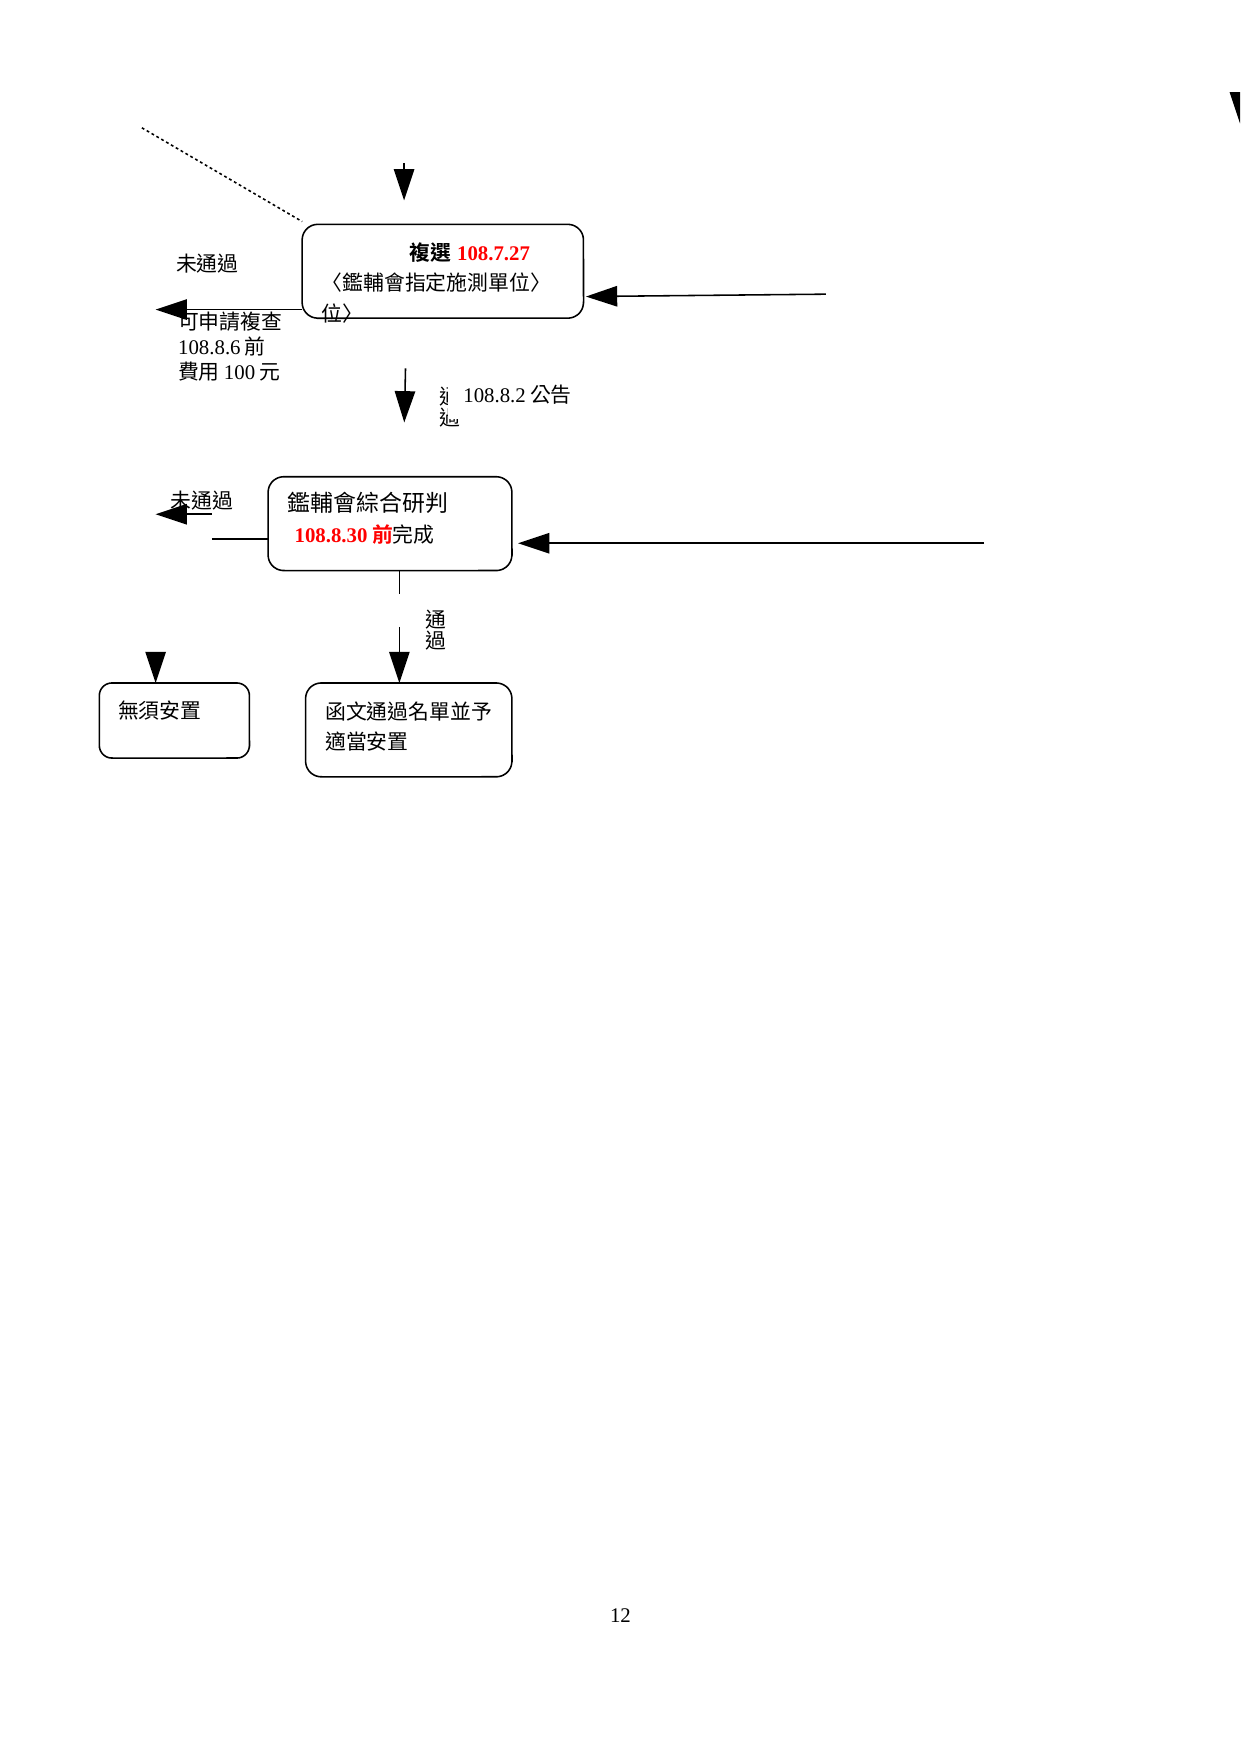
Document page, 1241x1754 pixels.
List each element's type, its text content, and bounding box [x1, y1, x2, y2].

text 通過 [420, 609, 451, 654]
text 未通過 [171, 484, 253, 514]
text 可申請複查 [178, 310, 306, 335]
text 通過 [435, 386, 465, 431]
text 費用100元 [178, 360, 306, 385]
text 108.8.6前 [178, 335, 306, 360]
text 108.8.2公告 [463, 378, 646, 408]
text 未通過 [176, 247, 258, 277]
